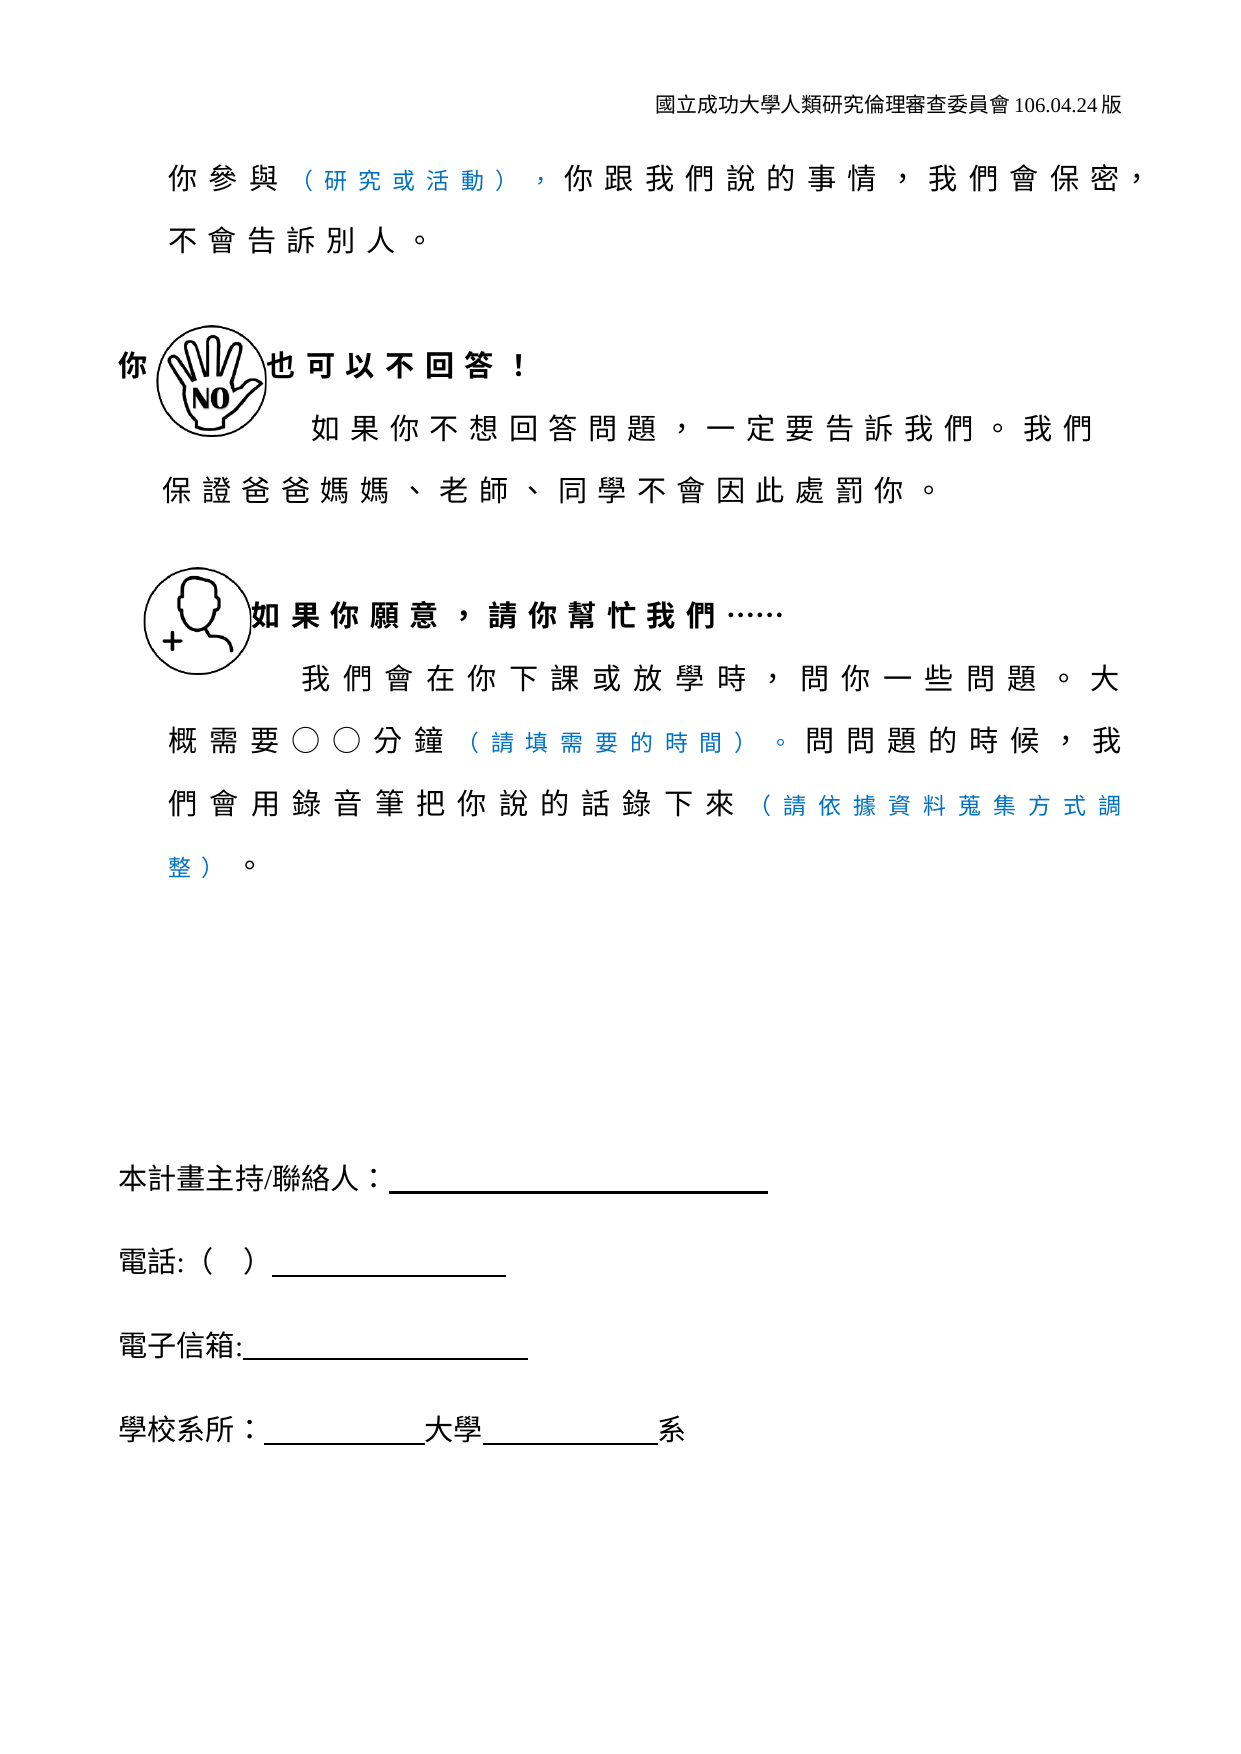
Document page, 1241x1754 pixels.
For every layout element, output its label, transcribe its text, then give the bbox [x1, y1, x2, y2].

text 你參與（研究或活動），你跟我們說的事情，我們會保密，不會告訴別人。 [168, 135, 1122, 260]
text 電子信箱: [118, 1302, 1122, 1364]
text 你也可以不回答！ [118, 322, 1122, 385]
text 如果你不想回答問題，一定要告訴我們。我們保證爸爸媽媽、老師、同學不會因此處罰你。 [162, 385, 1122, 510]
text 本計畫主持/聯絡人： [118, 1135, 1122, 1197]
text 學校系所： 大學 系 [118, 1386, 1122, 1448]
text 如果你願意，請你幫忙我們…… [222, 572, 1122, 635]
text 電話:（ ） [118, 1218, 1122, 1281]
text 我們會在你下課或放學時，問你一些問題。大概需要○○分鐘（請填需要的時間）。問問題的時候，我們會用錄音筆把你說的話錄下來（請依據資料蒐集方式調整）。 [168, 635, 1122, 885]
text [113, 572, 174, 635]
